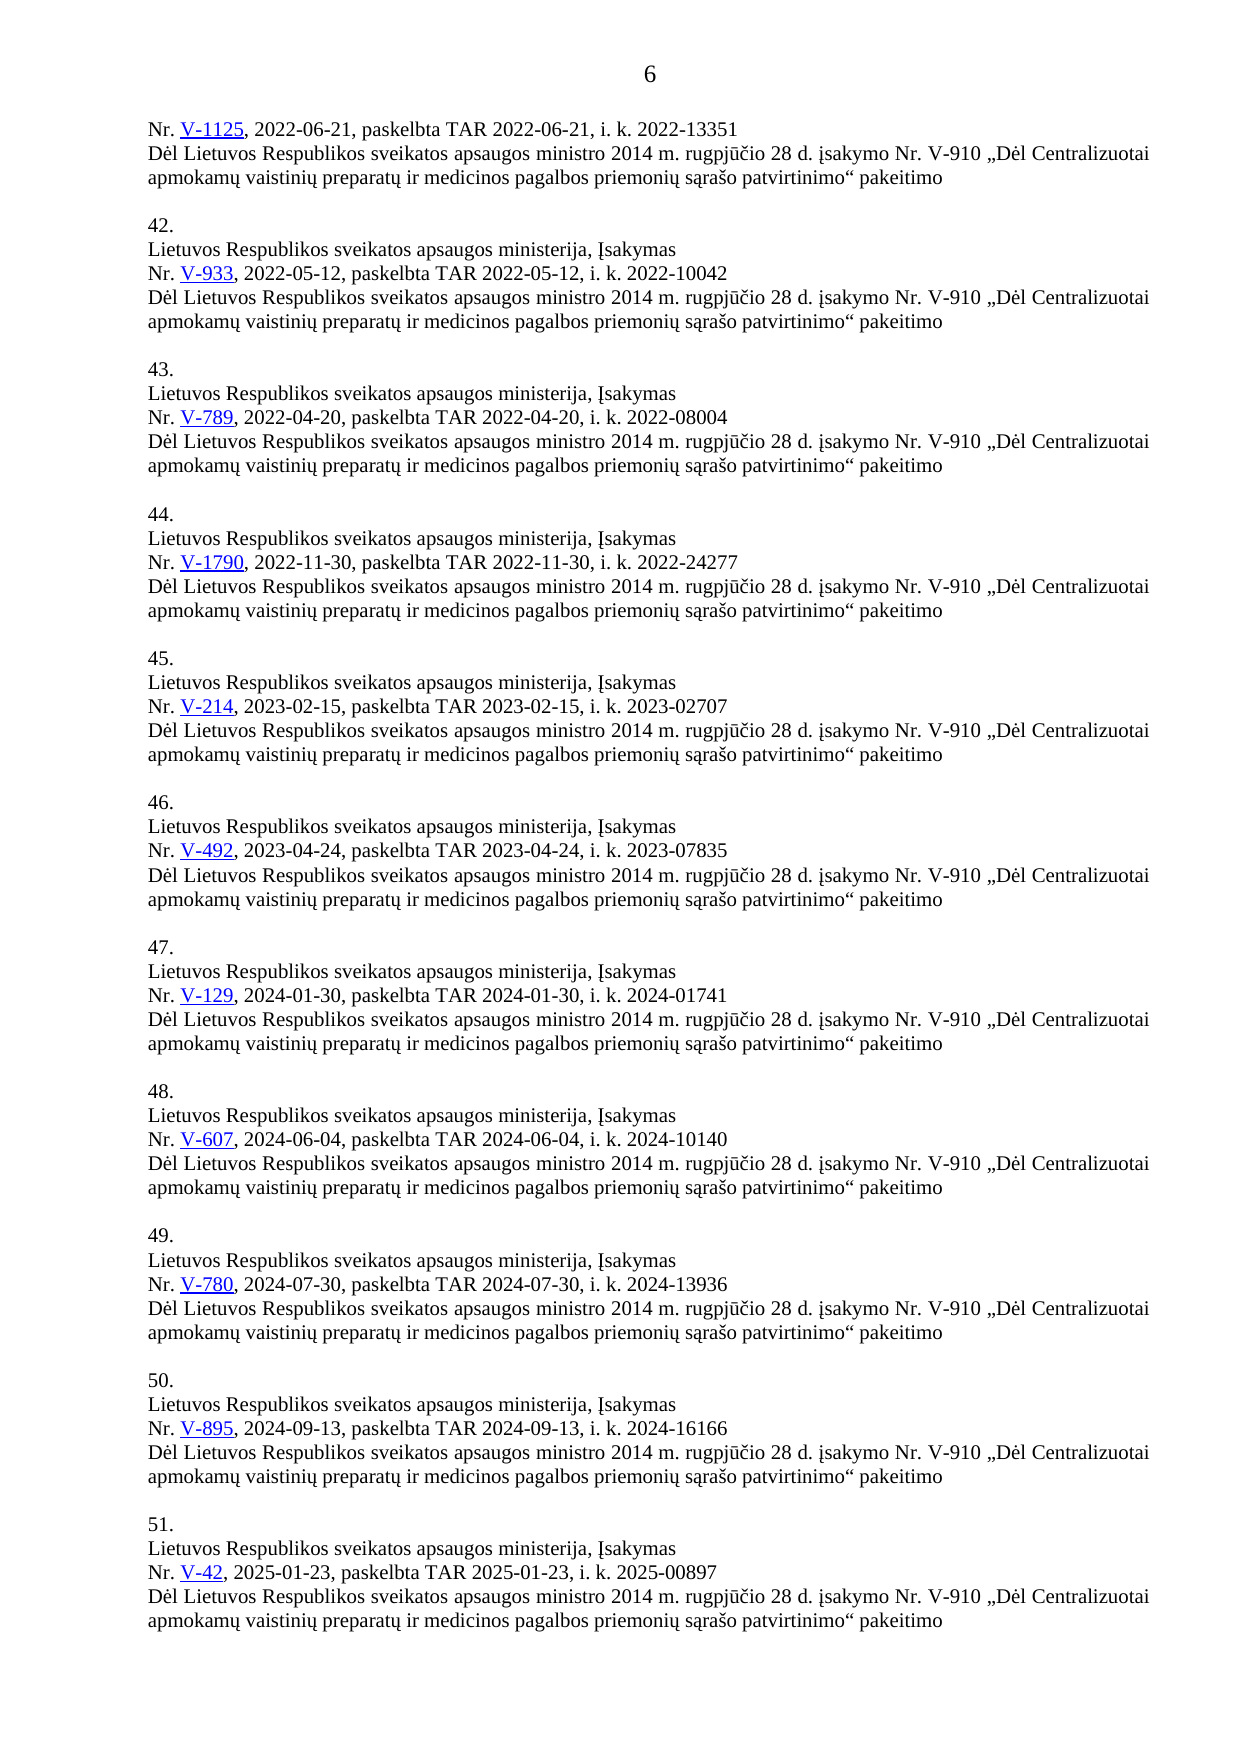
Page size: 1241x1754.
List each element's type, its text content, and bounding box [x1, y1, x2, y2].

text Nr. V-607, 2024-06-04, paskelbta TAR 2024-06-04, i. k. 2024-10140 [148, 1127, 1152, 1151]
text Lietuvos Respublikos sveikatos apsaugos ministerija, Įsakymas [148, 237, 1152, 261]
text Nr. V-1125, 2022-06-21, paskelbta TAR 2022-06-21, i. k. 2022-13351 [148, 117, 1152, 141]
text Lietuvos Respublikos sveikatos apsaugos ministerija, Įsakymas [148, 814, 1152, 838]
text 49. [148, 1223, 1152, 1247]
text Dėl Lietuvos Respublikos sveikatos apsaugos ministro 2014 m. rugpjūčio 28 d. įsakymo Nr. V-910 „Dėl Centralizuotai apmokamų vaistinių preparatų ir medicinos pagalbos priemonių sąrašo patvirtinimo“ pakeitimo [148, 1296, 1152, 1344]
text Nr. V-895, 2024-09-13, paskelbta TAR 2024-09-13, i. k. 2024-16166 [148, 1416, 1152, 1440]
text 44. [148, 502, 1152, 526]
text Nr. V-789, 2022-04-20, paskelbta TAR 2022-04-20, i. k. 2022-08004 [148, 405, 1152, 429]
text Nr. V-780, 2024-07-30, paskelbta TAR 2024-07-30, i. k. 2024-13936 [148, 1272, 1152, 1296]
text Lietuvos Respublikos sveikatos apsaugos ministerija, Įsakymas [148, 959, 1152, 983]
text 46. [148, 790, 1152, 814]
text Nr. V-492, 2023-04-24, paskelbta TAR 2023-04-24, i. k. 2023-07835 [148, 838, 1152, 862]
text 51. [148, 1512, 1152, 1536]
text Lietuvos Respublikos sveikatos apsaugos ministerija, Įsakymas [148, 1536, 1152, 1560]
text Lietuvos Respublikos sveikatos apsaugos ministerija, Įsakymas [148, 1103, 1152, 1127]
text Dėl Lietuvos Respublikos sveikatos apsaugos ministro 2014 m. rugpjūčio 28 d. įsakymo Nr. V-910 „Dėl Centralizuotai apmokamų vaistinių preparatų ir medicinos pagalbos priemonių sąrašo patvirtinimo“ pakeitimo [148, 285, 1152, 333]
text Dėl Lietuvos Respublikos sveikatos apsaugos ministro 2014 m. rugpjūčio 28 d. įsakymo Nr. V-910 „Dėl Centralizuotai apmokamų vaistinių preparatų ir medicinos pagalbos priemonių sąrašo patvirtinimo“ pakeitimo [148, 1007, 1152, 1055]
text Nr. V-42, 2025-01-23, paskelbta TAR 2025-01-23, i. k. 2025-00897 [148, 1560, 1152, 1584]
text 47. [148, 935, 1152, 959]
text 45. [148, 646, 1152, 670]
text Lietuvos Respublikos sveikatos apsaugos ministerija, Įsakymas [148, 381, 1152, 405]
text Dėl Lietuvos Respublikos sveikatos apsaugos ministro 2014 m. rugpjūčio 28 d. įsakymo Nr. V-910 „Dėl Centralizuotai apmokamų vaistinių preparatų ir medicinos pagalbos priemonių sąrašo patvirtinimo“ pakeitimo [148, 1151, 1152, 1199]
text Lietuvos Respublikos sveikatos apsaugos ministerija, Įsakymas [148, 1392, 1152, 1416]
text Dėl Lietuvos Respublikos sveikatos apsaugos ministro 2014 m. rugpjūčio 28 d. įsakymo Nr. V-910 „Dėl Centralizuotai apmokamų vaistinių preparatų ir medicinos pagalbos priemonių sąrašo patvirtinimo“ pakeitimo [148, 718, 1152, 766]
text Lietuvos Respublikos sveikatos apsaugos ministerija, Įsakymas [148, 670, 1152, 694]
text 50. [148, 1368, 1152, 1392]
text Nr. V-129, 2024-01-30, paskelbta TAR 2024-01-30, i. k. 2024-01741 [148, 983, 1152, 1007]
text Dėl Lietuvos Respublikos sveikatos apsaugos ministro 2014 m. rugpjūčio 28 d. įsakymo Nr. V-910 „Dėl Centralizuotai apmokamų vaistinių preparatų ir medicinos pagalbos priemonių sąrašo patvirtinimo“ pakeitimo [148, 1440, 1152, 1488]
text Dėl Lietuvos Respublikos sveikatos apsaugos ministro 2014 m. rugpjūčio 28 d. įsakymo Nr. V-910 „Dėl Centralizuotai apmokamų vaistinių preparatų ir medicinos pagalbos priemonių sąrašo patvirtinimo“ pakeitimo [148, 429, 1152, 477]
text 43. [148, 357, 1152, 381]
text Lietuvos Respublikos sveikatos apsaugos ministerija, Įsakymas [148, 1247, 1152, 1272]
text Dėl Lietuvos Respublikos sveikatos apsaugos ministro 2014 m. rugpjūčio 28 d. įsakymo Nr. V-910 „Dėl Centralizuotai apmokamų vaistinių preparatų ir medicinos pagalbos priemonių sąrašo patvirtinimo“ pakeitimo [148, 574, 1152, 622]
text Nr. V-214, 2023-02-15, paskelbta TAR 2023-02-15, i. k. 2023-02707 [148, 694, 1152, 718]
text Dėl Lietuvos Respublikos sveikatos apsaugos ministro 2014 m. rugpjūčio 28 d. įsakymo Nr. V-910 „Dėl Centralizuotai apmokamų vaistinių preparatų ir medicinos pagalbos priemonių sąrašo patvirtinimo“ pakeitimo [148, 862, 1152, 911]
text 42. [148, 213, 1152, 237]
text Dėl Lietuvos Respublikos sveikatos apsaugos ministro 2014 m. rugpjūčio 28 d. įsakymo Nr. V-910 „Dėl Centralizuotai apmokamų vaistinių preparatų ir medicinos pagalbos priemonių sąrašo patvirtinimo“ pakeitimo [148, 1584, 1152, 1632]
text Nr. V-1790, 2022-11-30, paskelbta TAR 2022-11-30, i. k. 2022-24277 [148, 550, 1152, 574]
text Lietuvos Respublikos sveikatos apsaugos ministerija, Įsakymas [148, 526, 1152, 550]
text Nr. V-933, 2022-05-12, paskelbta TAR 2022-05-12, i. k. 2022-10042 [148, 261, 1152, 285]
text 48. [148, 1079, 1152, 1103]
text Dėl Lietuvos Respublikos sveikatos apsaugos ministro 2014 m. rugpjūčio 28 d. įsakymo Nr. V-910 „Dėl Centralizuotai apmokamų vaistinių preparatų ir medicinos pagalbos priemonių sąrašo patvirtinimo“ pakeitimo [148, 141, 1152, 189]
